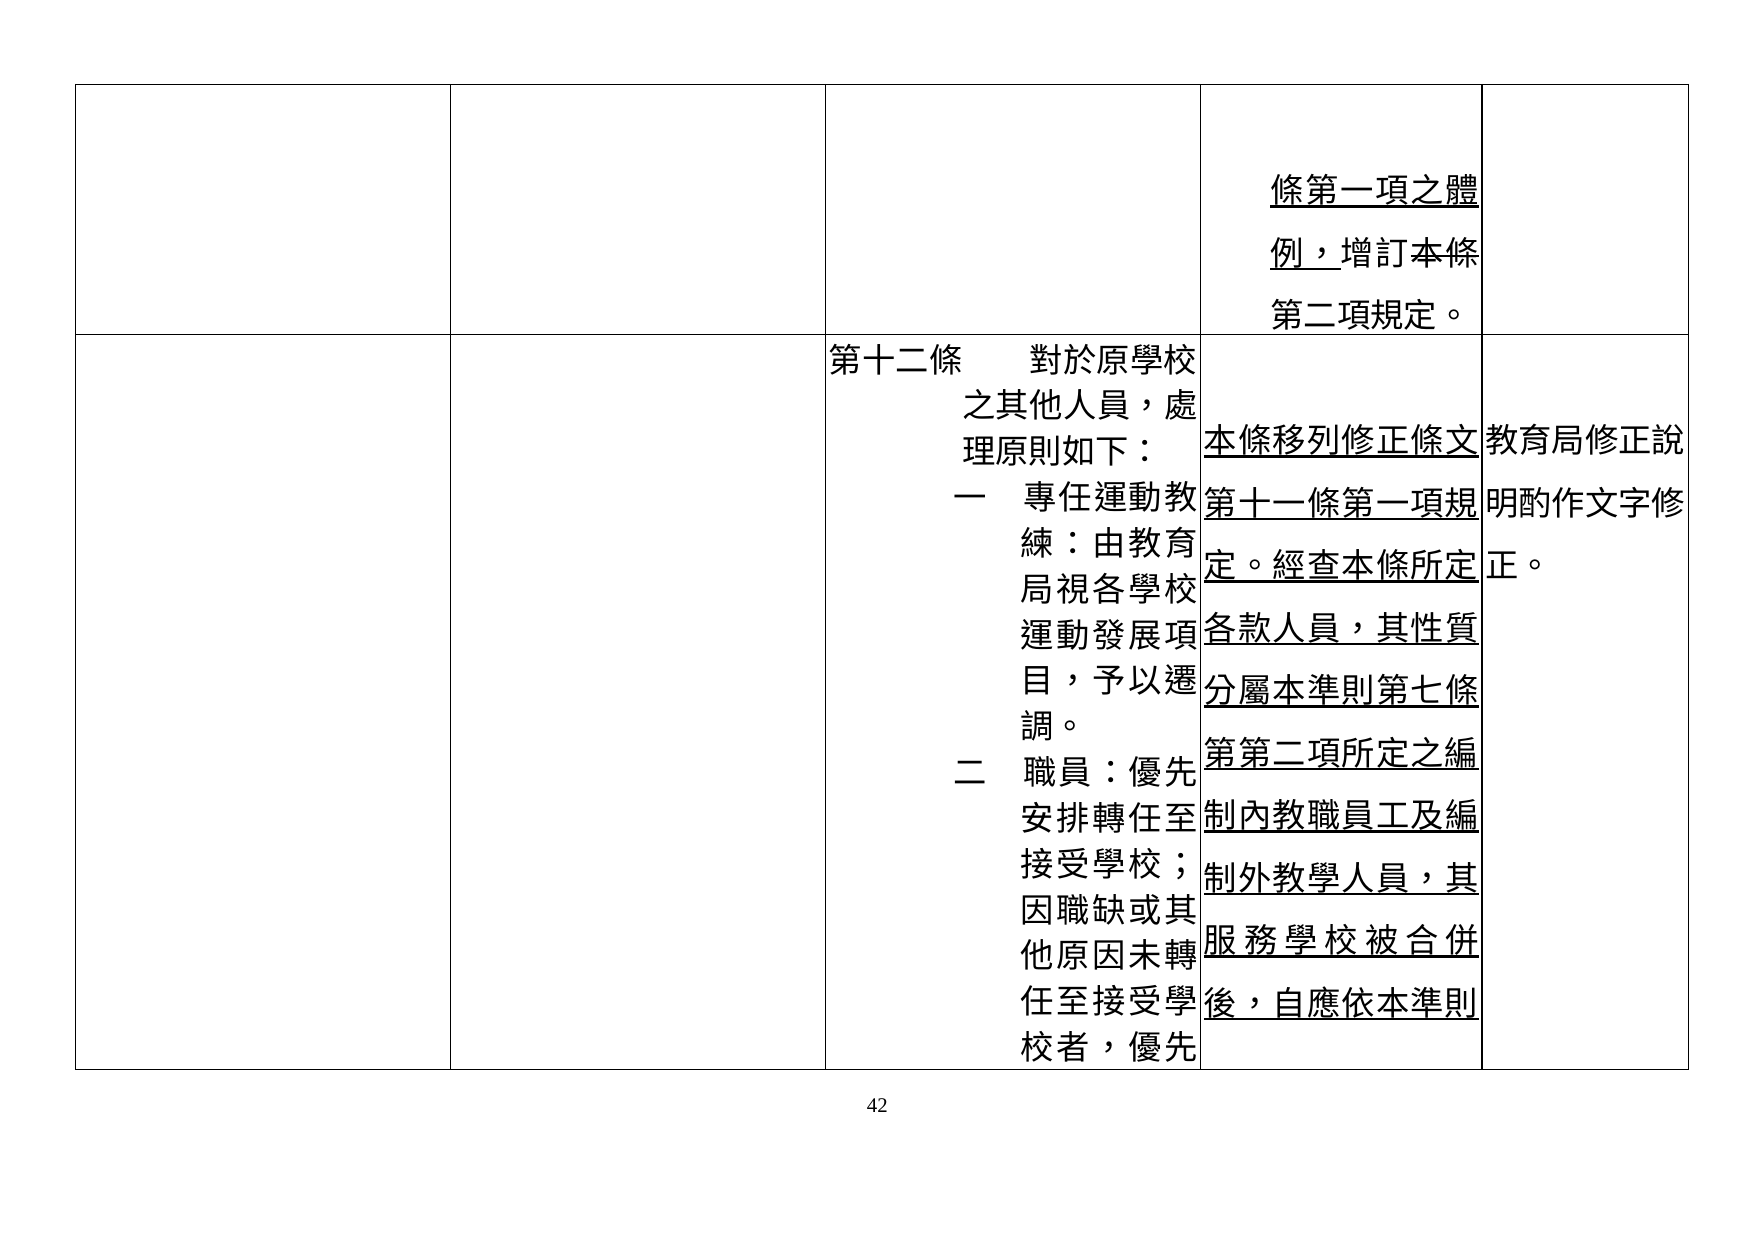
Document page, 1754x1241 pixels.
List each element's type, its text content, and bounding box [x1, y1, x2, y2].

table_cell [1483, 85, 1688, 334]
table_cell 第十二條 對於原學校之其他人員，處理原則如下： 一 專任運動教練：由教育局視各學校運動發展項目，予以遷調。 二 職員：優先安排轉任至接受學校；因職缺或其他原因未轉任至接受學校者，優先 [826, 335, 1200, 1069]
table_cell [451, 335, 825, 1069]
table_cell 教育局修正說明酌作文字修正。 [1483, 335, 1688, 1069]
table_cell [76, 85, 450, 334]
table_cell [826, 85, 1200, 334]
table_cell 本條移列修正條文第十一條第一項規定。經查本條所定各款人員，其性質分屬本準則第七條第第二項所定之編制內教職員工及編制外教學人員，其服務學校被合併後，自應依本準則 [1201, 335, 1481, 1069]
table_cell [451, 85, 825, 334]
table_cell [76, 335, 450, 1069]
table_cell 條第一項之體例，增訂本條第二項規定。 [1201, 85, 1481, 334]
